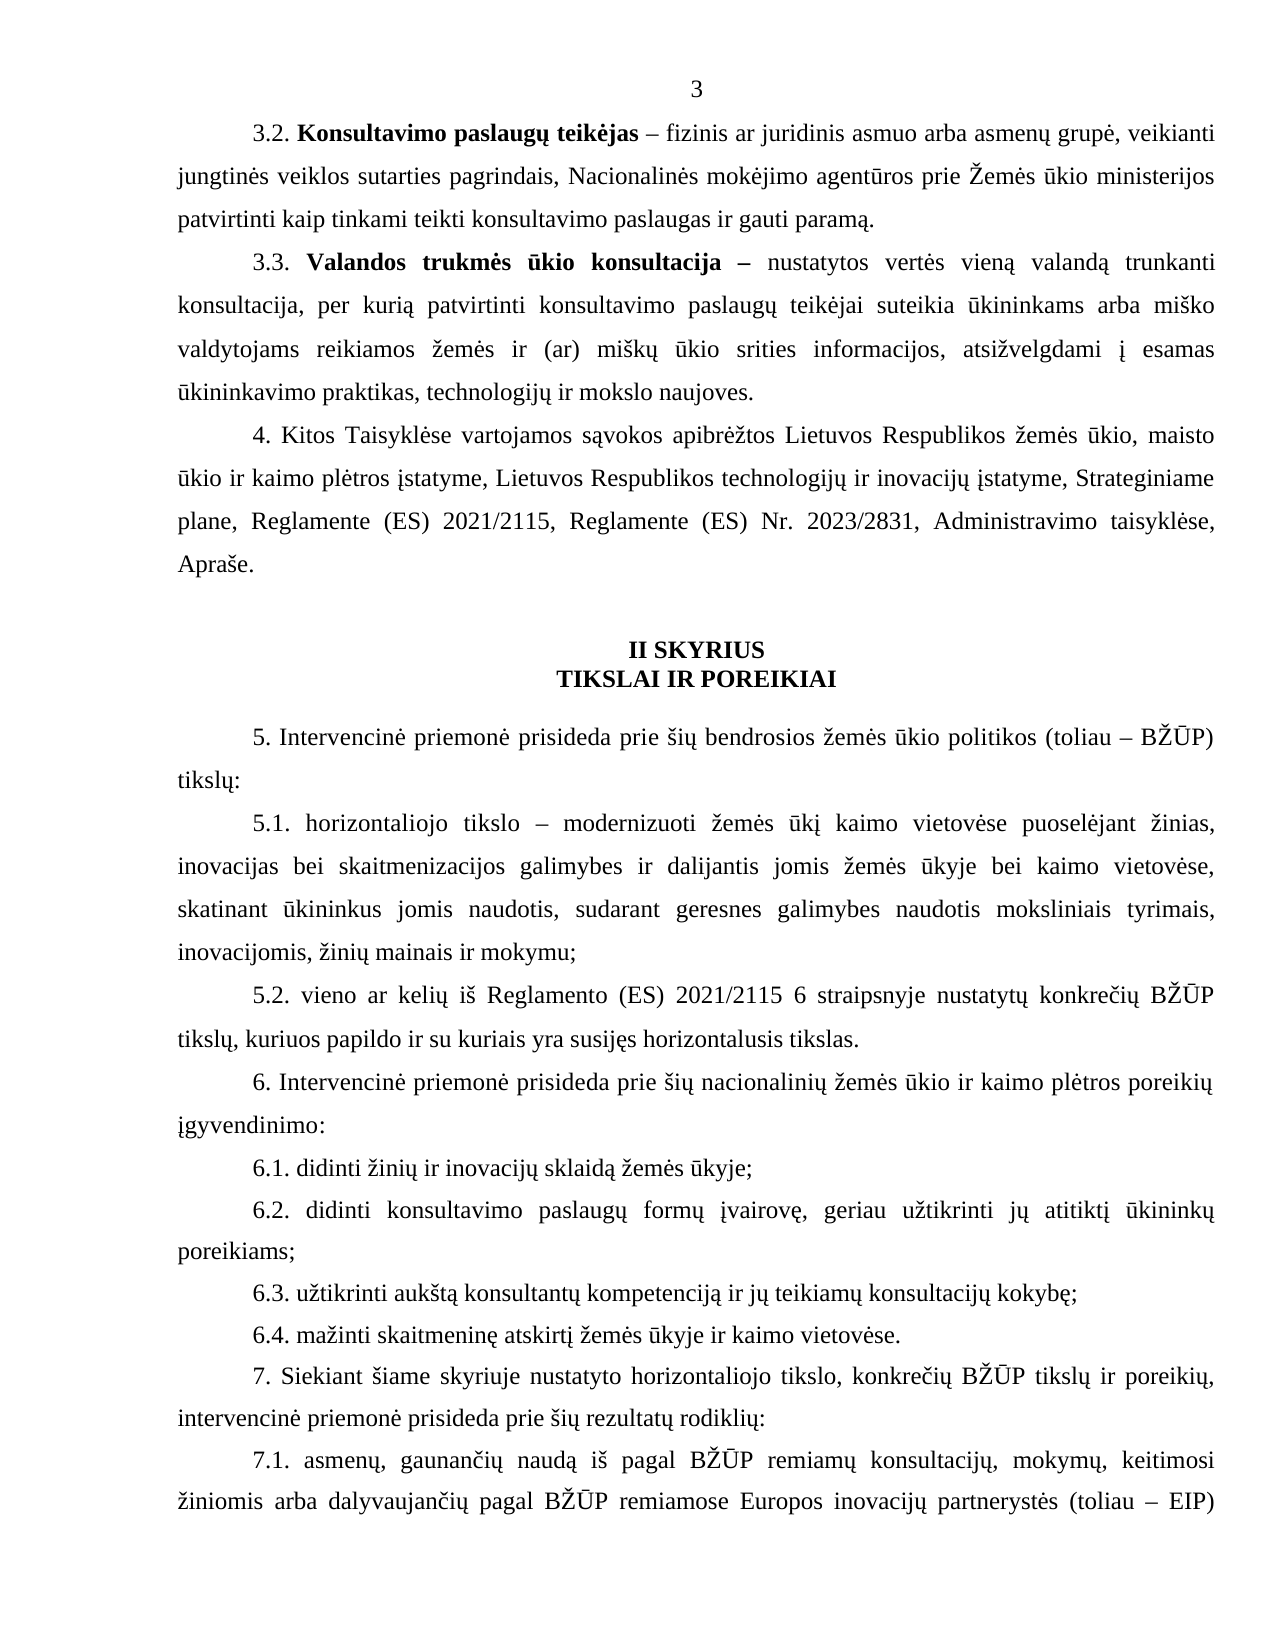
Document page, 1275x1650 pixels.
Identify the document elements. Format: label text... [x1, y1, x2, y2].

text 6. Intervencinė priemonė prisideda prie šių nacionalinių žemės ūkio ir kaimo plėtros poreikių įgyvendinimo: [177, 1067, 1216, 1139]
text TIKSLAI IR POREIKIAI [177, 664, 1216, 693]
text 7.1. asmenų, gaunančių naudą iš pagal BŽŪP remiamų konsultacijų, mokymų, keitimosi žiniomis arba dalyvaujančių pagal BŽŪP remiamose Europos inovacijų partnerystės (toliau – EIP) [177, 1445, 1216, 1515]
text 5.2. vieno ar kelių iš Reglamento (ES) 2021/2115 6 straipsnyje nustatytų konkrečių BŽŪP tikslų, kuriuos papildo ir su kuriais yra susijęs horizontalusis tikslas. [177, 981, 1216, 1052]
text 6.4. mažinti skaitmeninę atskirtį žemės ūkyje ir kaimo vietovėse. [177, 1320, 1216, 1348]
text 3.3. Valandos trukmės ūkio konsultacija – nustatytos vertės vieną valandą trunkanti konsultacija, per kurią patvirtinti konsultavimo paslaugų teikėjai suteikia ūkininkams arba miško valdytojams reikiamos žemės ir (ar) miškų ūkio srities informacijos, atsižvelgdami į esamas ūkininkavimo praktikas, technologijų ir mokslo naujoves. [177, 247, 1216, 406]
text 4. Kitos Taisyklėse vartojamos sąvokos apibrėžtos Lietuvos Respublikos žemės ūkio, maisto ūkio ir kaimo plėtros įstatyme, Lietuvos Respublikos technologijų ir inovacijų įstatyme, Strateginiame plane, Reglamente (ES) 2021/2115, Reglamente (ES) Nr. 2023/2831, Administravimo taisyklėse, Apraše. [177, 420, 1216, 578]
text 6.1. didinti žinių ir inovacijų sklaidą žemės ūkyje; [177, 1153, 1216, 1182]
text 6.2. didinti konsultavimo paslaugų formų įvairovę, geriau užtikrinti jų atitiktį ūkininkų poreikiams; [177, 1195, 1216, 1265]
text 5.1. horizontaliojo tikslo – modernizuoti žemės ūkį kaimo vietovėse puoselėjant žinias, inovacijas bei skaitmenizacijos galimybes ir dalijantis jomis žemės ūkyje bei kaimo vietovėse, skatinant ūkininkus jomis naudotis, sudarant geresnes galimybes naudotis moksliniais tyrimais, inovacijomis, žinių mainais ir mokymu; [177, 808, 1216, 966]
text 6.3. užtikrinti aukštą konsultantų kompetenciją ir jų teikiamų konsultacijų kokybę; [177, 1278, 1216, 1307]
text 5. Intervencinė priemonė prisideda prie šių bendrosios žemės ūkio politikos (toliau – BŽŪP) tikslų: [177, 722, 1216, 794]
text 3.2. Konsultavimo paslaugų teikėjas – fizinis ar juridinis asmuo arba asmenų grupė, veikianti jungtinės veiklos sutarties pagrindais, Nacionalinės mokėjimo agentūros prie Žemės ūkio ministerijos patvirtinti kaip tinkami teikti konsultavimo paslaugas ir gauti paramą. [177, 118, 1216, 233]
text 7. Siekiant šiame skyriuje nustatyto horizontaliojo tikslo, konkrečių BŽŪP tikslų ir poreikių, intervencinė priemonė prisideda prie šių rezultatų rodiklių: [177, 1361, 1216, 1432]
text II SKYRIUS [177, 636, 1216, 664]
